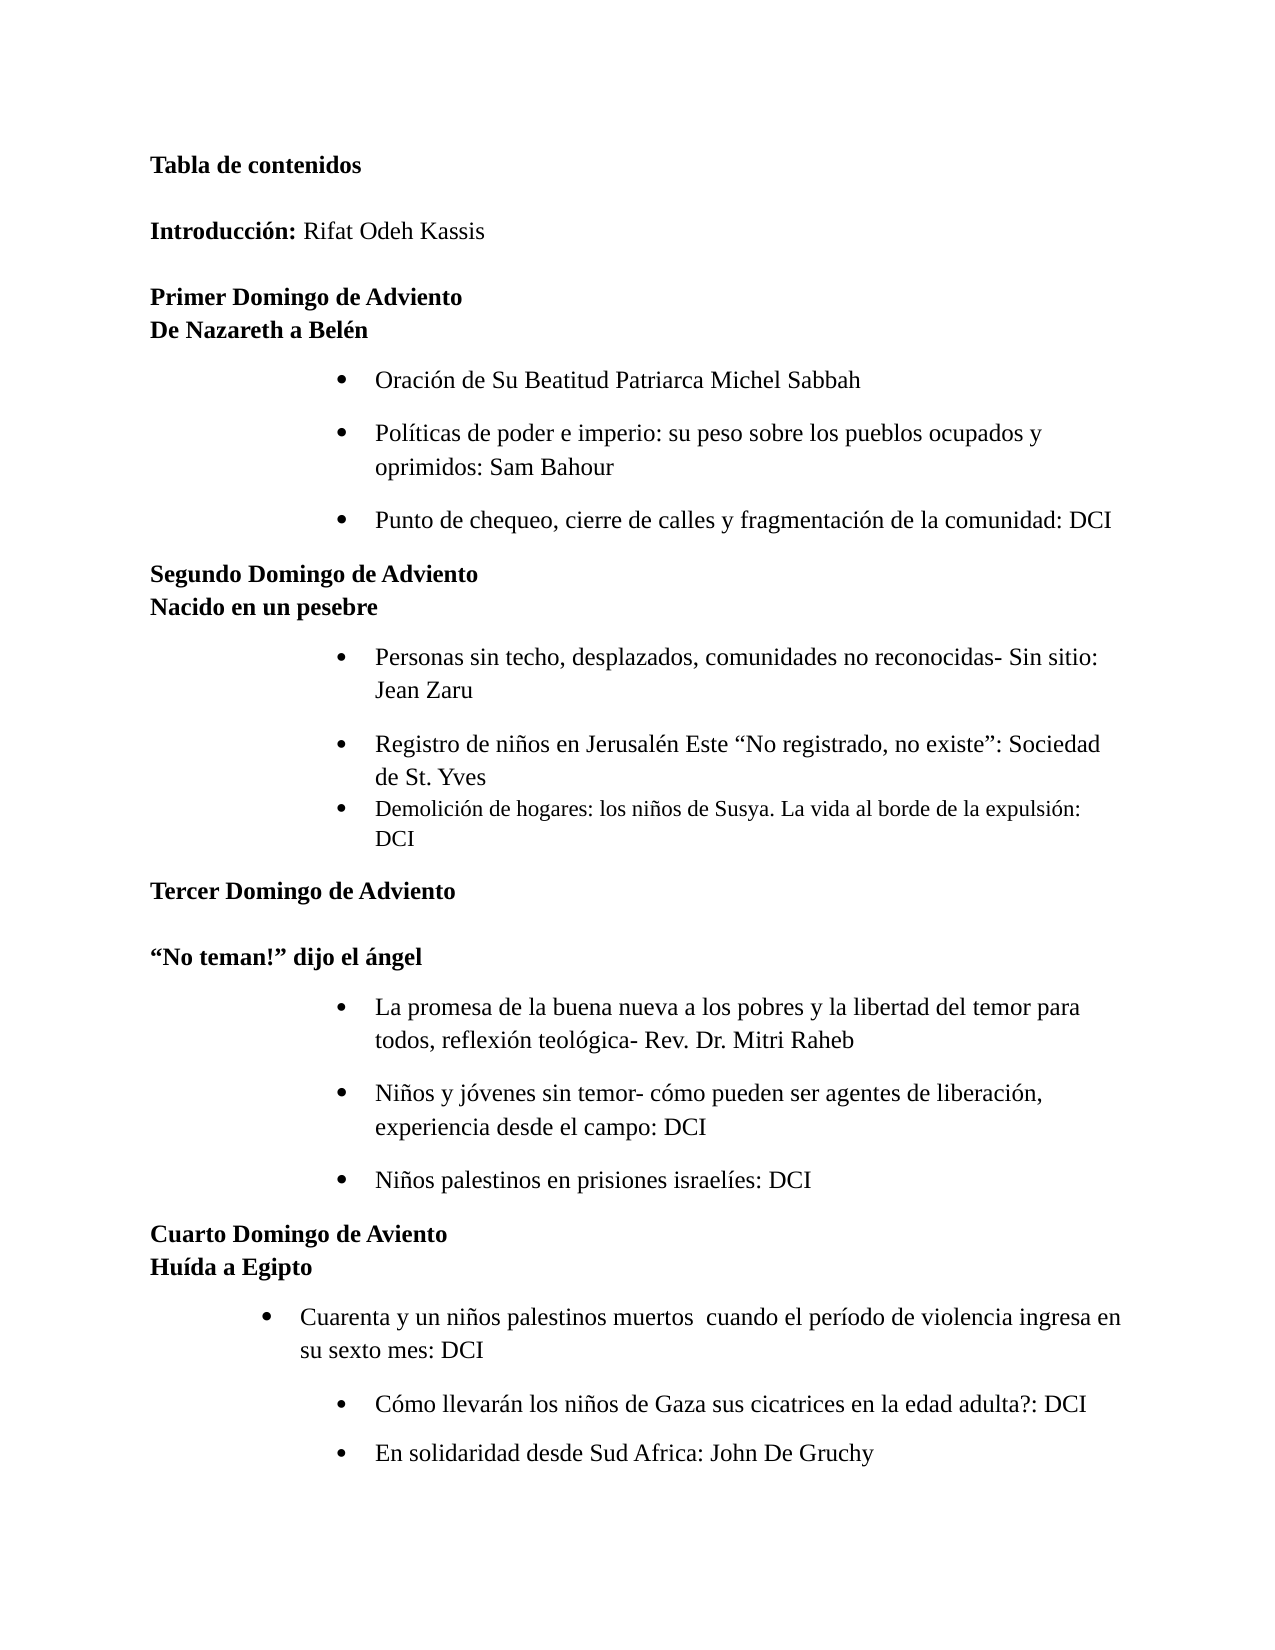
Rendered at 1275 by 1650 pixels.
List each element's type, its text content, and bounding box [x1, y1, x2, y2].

text Nacido en un pesebre [150, 592, 1125, 621]
list Personas sin techo, desplazados, comunidades no reconocidas- Sin sitio: Jean Zaru [337, 642, 1125, 704]
list Registro de niños en Jerusalén Este “No registrado, no existe”: Sociedad de St. Yves [337, 729, 1125, 791]
list Oración de Su Beatitud Patriarca Michel Sabbah [337, 365, 1125, 393]
text “No teman!” dijo el ángel [150, 942, 1125, 971]
text Huída a Egipto [150, 1252, 1125, 1281]
list Niños y jóvenes sin temor- cómo pueden ser agentes de liberación, experiencia desde el campo: DCI [337, 1078, 1125, 1140]
text De Nazareth a Belén [150, 315, 1125, 344]
list Cómo llevarán los niños de Gaza sus cicatrices en la edad adulta?: DCI [337, 1389, 1125, 1417]
list La promesa de la buena nueva a los pobres y la libertad del temor para todos, reflexión teológica- Rev. Dr. Mitri Raheb [337, 992, 1125, 1053]
text Cuarto Domingo de Aviento [150, 1219, 1125, 1248]
list Niños palestinos en prisiones israelíes: DCI [337, 1165, 1125, 1194]
text Tercer Domingo de Adviento [150, 876, 1125, 905]
list Cuarenta y un niños palestinos muertos cuando el período de violencia ingresa en su sexto mes: DCI [262, 1302, 1125, 1364]
text Segundo Domingo de Adviento [150, 559, 1125, 588]
list Demolición de hogares: los niños de Susya. La vida al borde de la expulsión: DCI [337, 795, 1125, 851]
text Introducción: Rifat Odeh Kassis [150, 216, 1125, 245]
text Tabla de contenidos [150, 150, 1125, 179]
text Primer Domingo de Adviento [150, 282, 1125, 311]
list Punto de chequeo, cierre de calles y fragmentación de la comunidad: DCI [337, 505, 1125, 534]
list Políticas de poder e imperio: su peso sobre los pueblos ocupados y oprimidos: Sam Bahour [337, 418, 1125, 480]
list En solidaridad desde Sud Africa: John De Gruchy [337, 1438, 1125, 1467]
